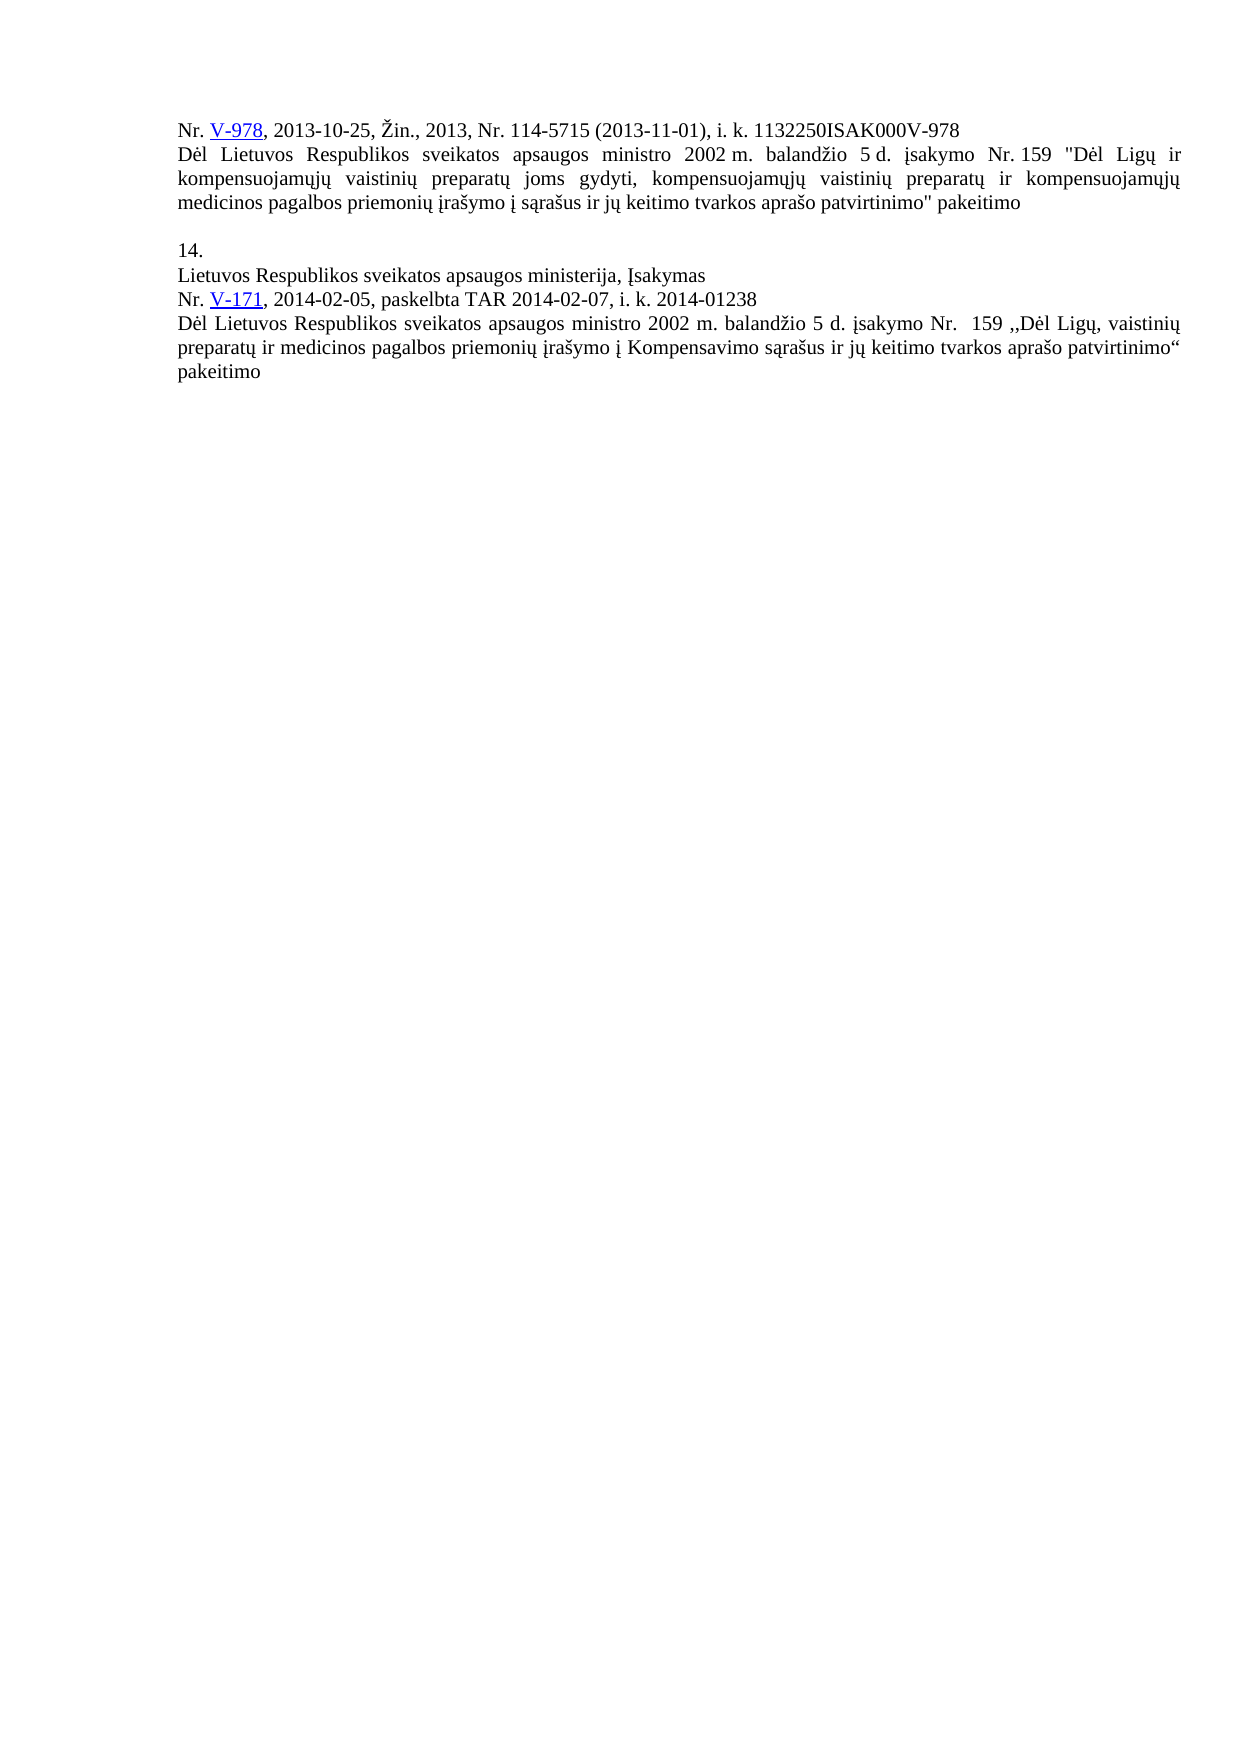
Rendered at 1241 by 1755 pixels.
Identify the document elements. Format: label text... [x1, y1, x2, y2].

text 14. [177, 238, 1181, 262]
text Dėl Lietuvos Respublikos sveikatos apsaugos ministro 2002 m. balandžio 5 d. įsakymo Nr. 159 ,,Dėl Ligų, vaistinių preparatų ir medicinos pagalbos priemonių įrašymo į Kompensavimo sąrašus ir jų keitimo tvarkos aprašo patvirtinimo“ pakeitimo [177, 311, 1181, 383]
text Lietuvos Respublikos sveikatos apsaugos ministerija, Įsakymas [177, 262, 1181, 287]
text Dėl Lietuvos Respublikos sveikatos apsaugos ministro 2002 m. balandžio 5 d. įsakymo Nr. 159 "Dėl Ligų ir kompensuojamųjų vaistinių preparatų joms gydyti, kompensuojamųjų vaistinių preparatų ir kompensuojamųjų medicinos pagalbos priemonių įrašymo į sąrašus ir jų keitimo tvarkos aprašo patvirtinimo" pakeitimo [177, 142, 1181, 214]
text Nr. V-978, 2013-10-25, Žin., 2013, Nr. 114-5715 (2013-11-01), i. k. 1132250ISAK000V-978 [177, 118, 1181, 142]
text Nr. V-171, 2014-02-05, paskelbta TAR 2014-02-07, i. k. 2014-01238 [177, 287, 1181, 311]
